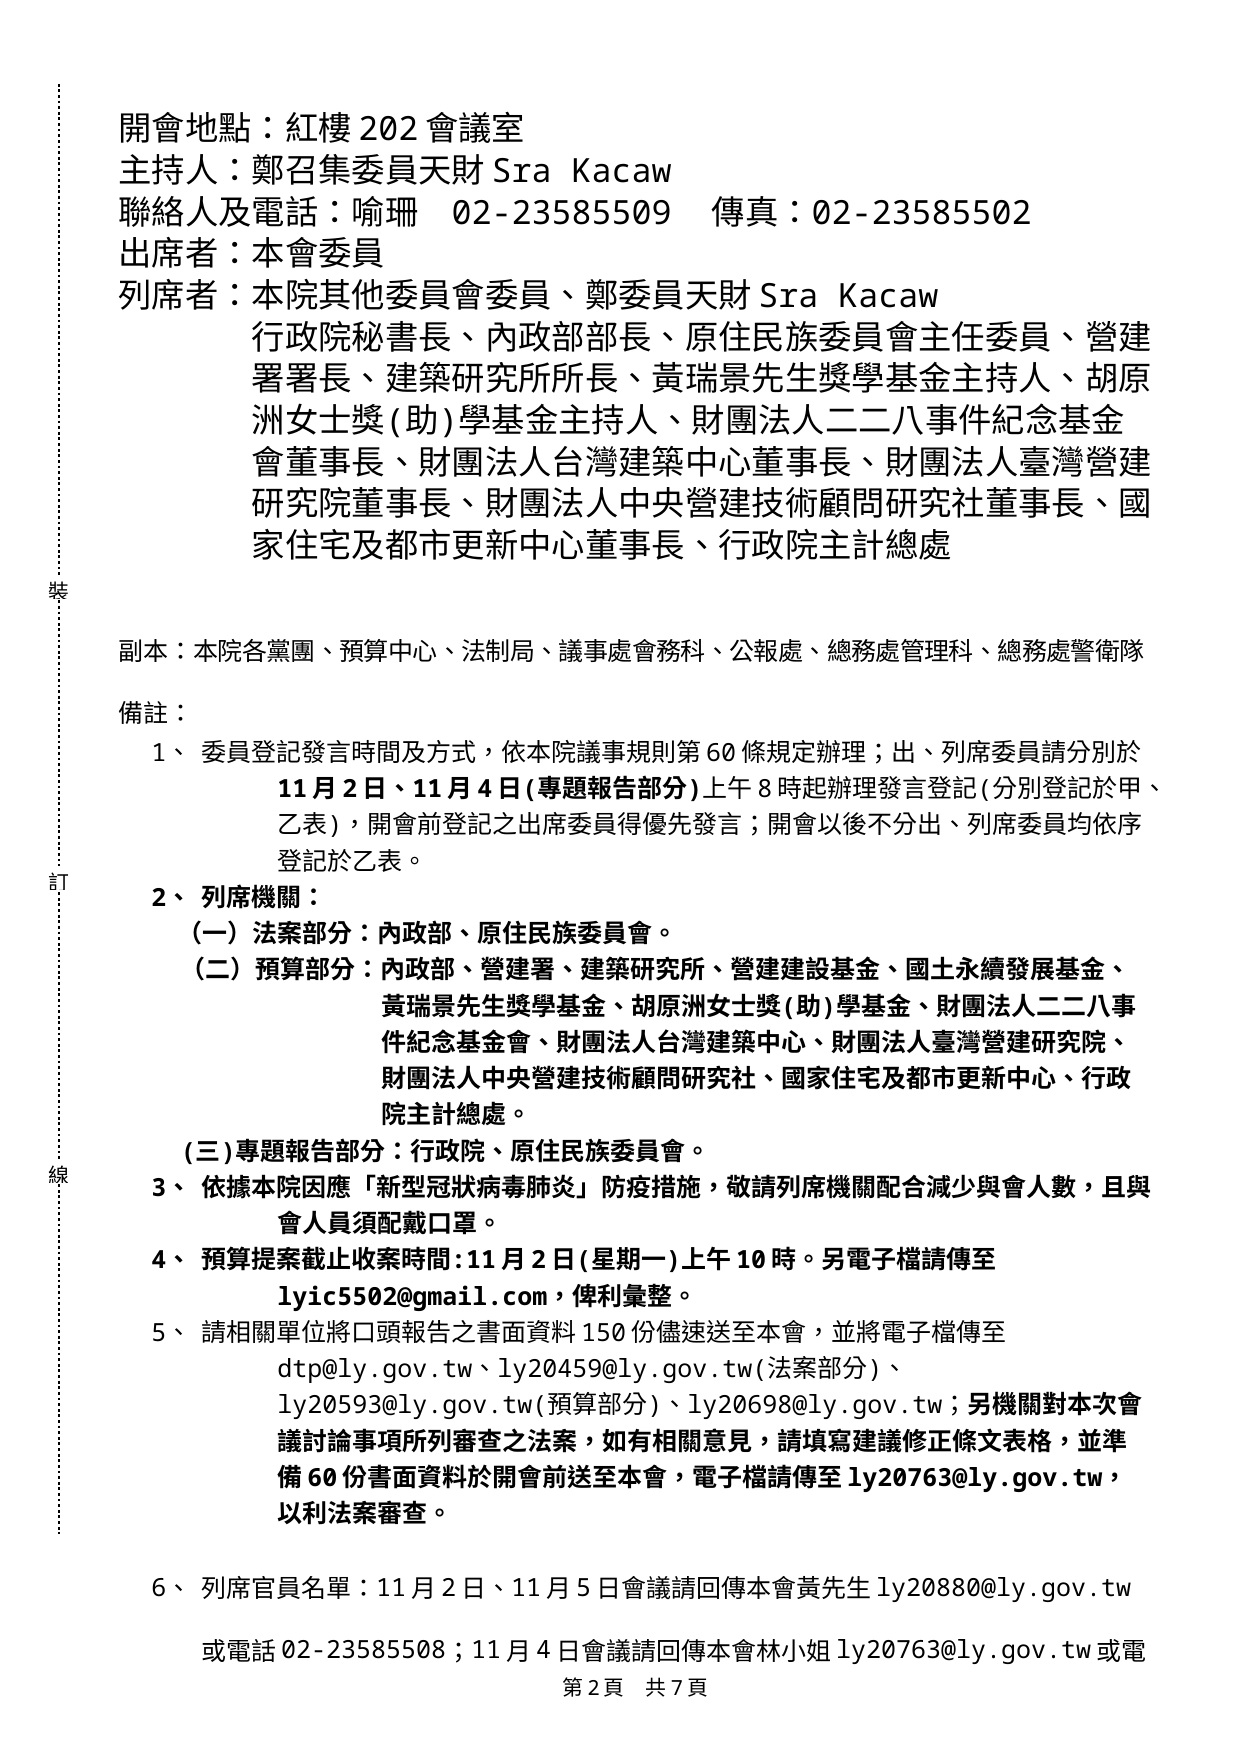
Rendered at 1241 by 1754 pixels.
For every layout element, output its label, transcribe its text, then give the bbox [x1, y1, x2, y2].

text 開會地點：紅樓202會議室 [118, 107, 1152, 149]
text 副本：本院各黨團、預算中心、法制局、議事處會務科、公報處、總務處管理科、總務處警衛隊 [118, 607, 1152, 670]
text 主持人：鄭召集委員天財Sra Kacaw [118, 149, 1152, 191]
list 列席官員名單：11月2日、11月5日會議請回傳本會黃先生ly20880@ly.gov.tw或電話02-23585508；11月4日會議請回傳本會林小姐ly20763@ly.gov.tw或電 [151, 1545, 1152, 1670]
text 出席者：本會委員 [118, 232, 1152, 274]
text 聯絡人及電話：喻珊 02-23585509 傳真：02-23585502 [118, 191, 1152, 232]
list 依據本院因應「新型冠狀病毒肺炎」防疫措施，敬請列席機關配合減少與會人數，且與會人員須配戴口罩。 [151, 1167, 1152, 1240]
text （二）預算部分：內政部、營建署、建築研究所、營建建設基金、國土永續發展基金、黃瑞景先生獎學基金、胡原洲女士獎(助)學基金、財團法人二二八事件紀念基金會、財團法人台灣建築中心、財團法人臺灣營建研究院、財團法人中央營建技術顧問研究社、國家住宅及都市更新中心、行政院主計總處。 [181, 950, 1152, 1131]
list 列席機關： [151, 877, 1152, 914]
text 列席者：本院其他委員會委員、鄭委員天財Sra Kacaw 行政院秘書長、內政部部長、原住民族委員會主任委員、營建署署長、建築研究所所長、黃瑞景先生獎學基金主持人、胡原洲女士獎(助)學基金主持人、財團法人二二八事件紀念基金會董事長、財團法人台灣建築中心董事長、財團法人臺灣營建研究院董事長、財團法人中央營建技術顧問研究社董事長、國家住宅及都市更新中心董事長、行政院主計總處 [118, 274, 1152, 566]
list 預算提案截止收案時間:11月2日(星期一)上午10時。另電子檔請傳至lyic5502@gmail.com，俾利彙整。 [151, 1240, 1152, 1312]
text 備註： [118, 670, 1152, 732]
text （一）法案部分：內政部、原住民族委員會。 [177, 914, 1152, 950]
list 請相關單位將口頭報告之書面資料150份儘速送至本會，並將電子檔傳至dtp@ly.gov.tw、ly20459@ly.gov.tw(法案部分)、ly20593@ly.gov.tw(預算部分)、ly20698@ly.gov.tw；另機關對本次會議討論事項所列審查之法案，如有相關意見，請填寫建議修正條文表格，並準備60份書面資料於開會前送至本會，電子檔請傳至ly20763@ly.gov.tw，以利法案審查。 [151, 1312, 1152, 1530]
list 委員登記發言時間及方式，依本院議事規則第60條規定辦理；出、列席委員請分別於11月2日、11月4日(專題報告部分)上午8時起辦理發言登記(分別登記於甲、乙表)，開會前登記之出席委員得優先發言；開會以後不分出、列席委員均依序登記於乙表。 [151, 732, 1152, 877]
text (三)專題報告部分：行政院、原住民族委員會。 [181, 1131, 1152, 1167]
